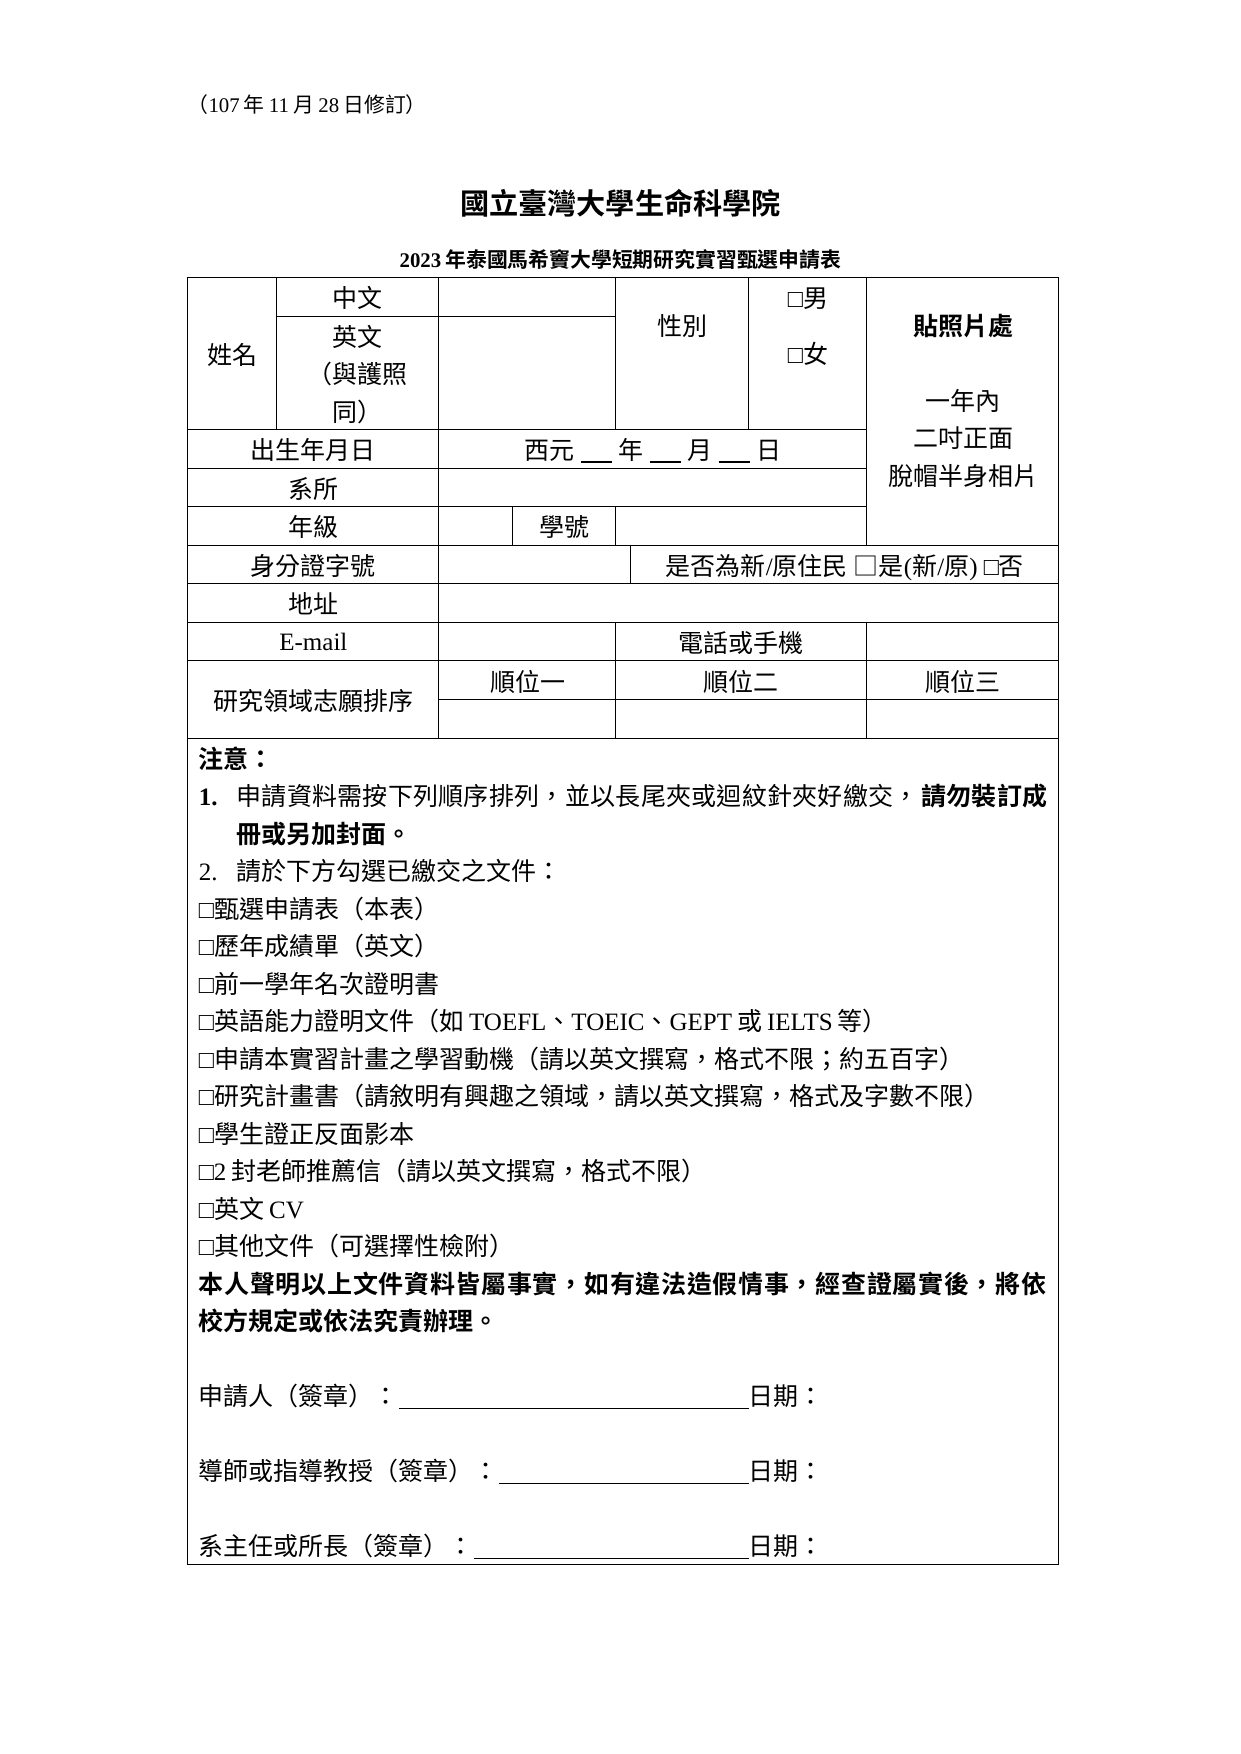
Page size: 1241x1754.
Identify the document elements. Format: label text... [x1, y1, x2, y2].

table_cell [616, 700, 866, 737]
table_cell [439, 584, 1058, 622]
table_cell 注意： 申請資料需按下列順序排列，並以長尾夾或迴紋針夾好繳交，請勿裝訂成冊或另加封面。 請於下方勾選已繳交之文件： □甄選申請表（本表） □歷年成績單（英文） □前一學年名次證明書 □英語能力證明文件（如TOEFL、TOEIC、GEPT或IELTS等） □申請本實習計畫之學習動機（請以英文撰寫，格式不限；約五百字） □研究計畫書（請敘明有興趣之領域，請以英文撰寫，格式及字數不限） □學生證正反面影本 □2封老師推薦信（請以英文撰寫，格式不限） □英文CV □其他文件（可選擇性檢附） 本人聲明以上文件資料皆屬事實，如有違法造假情事，經查證屬實後，將依校方規定或依法究責辦理。 申請人（簽章）： 日期： 導師或指導教授（簽章）： 日期： 系主任或所長（簽章）： 日期： [188, 739, 1058, 1563]
table_header 性別 [616, 278, 748, 429]
table_cell 學號 [513, 507, 615, 545]
table_cell [439, 507, 512, 545]
table_cell 身分證字號 [188, 546, 438, 583]
table_cell 西元 年 月 日 [439, 430, 866, 468]
table_cell 英文 （與護照同） [277, 317, 438, 429]
table_cell 順位三 [867, 661, 1058, 699]
table_header 中文 [277, 278, 438, 316]
table_cell [439, 700, 615, 737]
table_cell 電話或手機 [616, 623, 866, 660]
table_header 姓名 [188, 278, 276, 429]
table_cell 是否為新/原住民 □是(新/原) □否 [631, 546, 1058, 583]
table_cell 地址 [188, 584, 438, 622]
table_cell [867, 623, 1058, 660]
table_cell 研究領域志願排序 [188, 661, 438, 737]
text 2023年泰國馬希竇大學短期研究實習甄選申請表 [187, 239, 1053, 277]
table_cell [616, 507, 866, 545]
text 國立臺灣大學生命科學院 [187, 164, 1053, 239]
table_cell 順位一 [439, 661, 615, 699]
table_cell 系所 [188, 469, 438, 506]
table_cell [439, 469, 866, 506]
table_header 貼照片處 一年內 二吋正面 脫帽半身相片 [867, 278, 1058, 545]
table_cell E-mail [188, 623, 438, 660]
table_cell [439, 546, 630, 583]
table_cell [439, 317, 615, 429]
table_cell 年級 [188, 507, 438, 545]
table_cell [439, 623, 615, 660]
table_cell [867, 700, 1058, 737]
table_header □男 □女 [749, 278, 866, 429]
table_cell 出生年月日 [188, 430, 438, 468]
table_header [439, 278, 615, 316]
table_cell 順位二 [616, 661, 866, 699]
